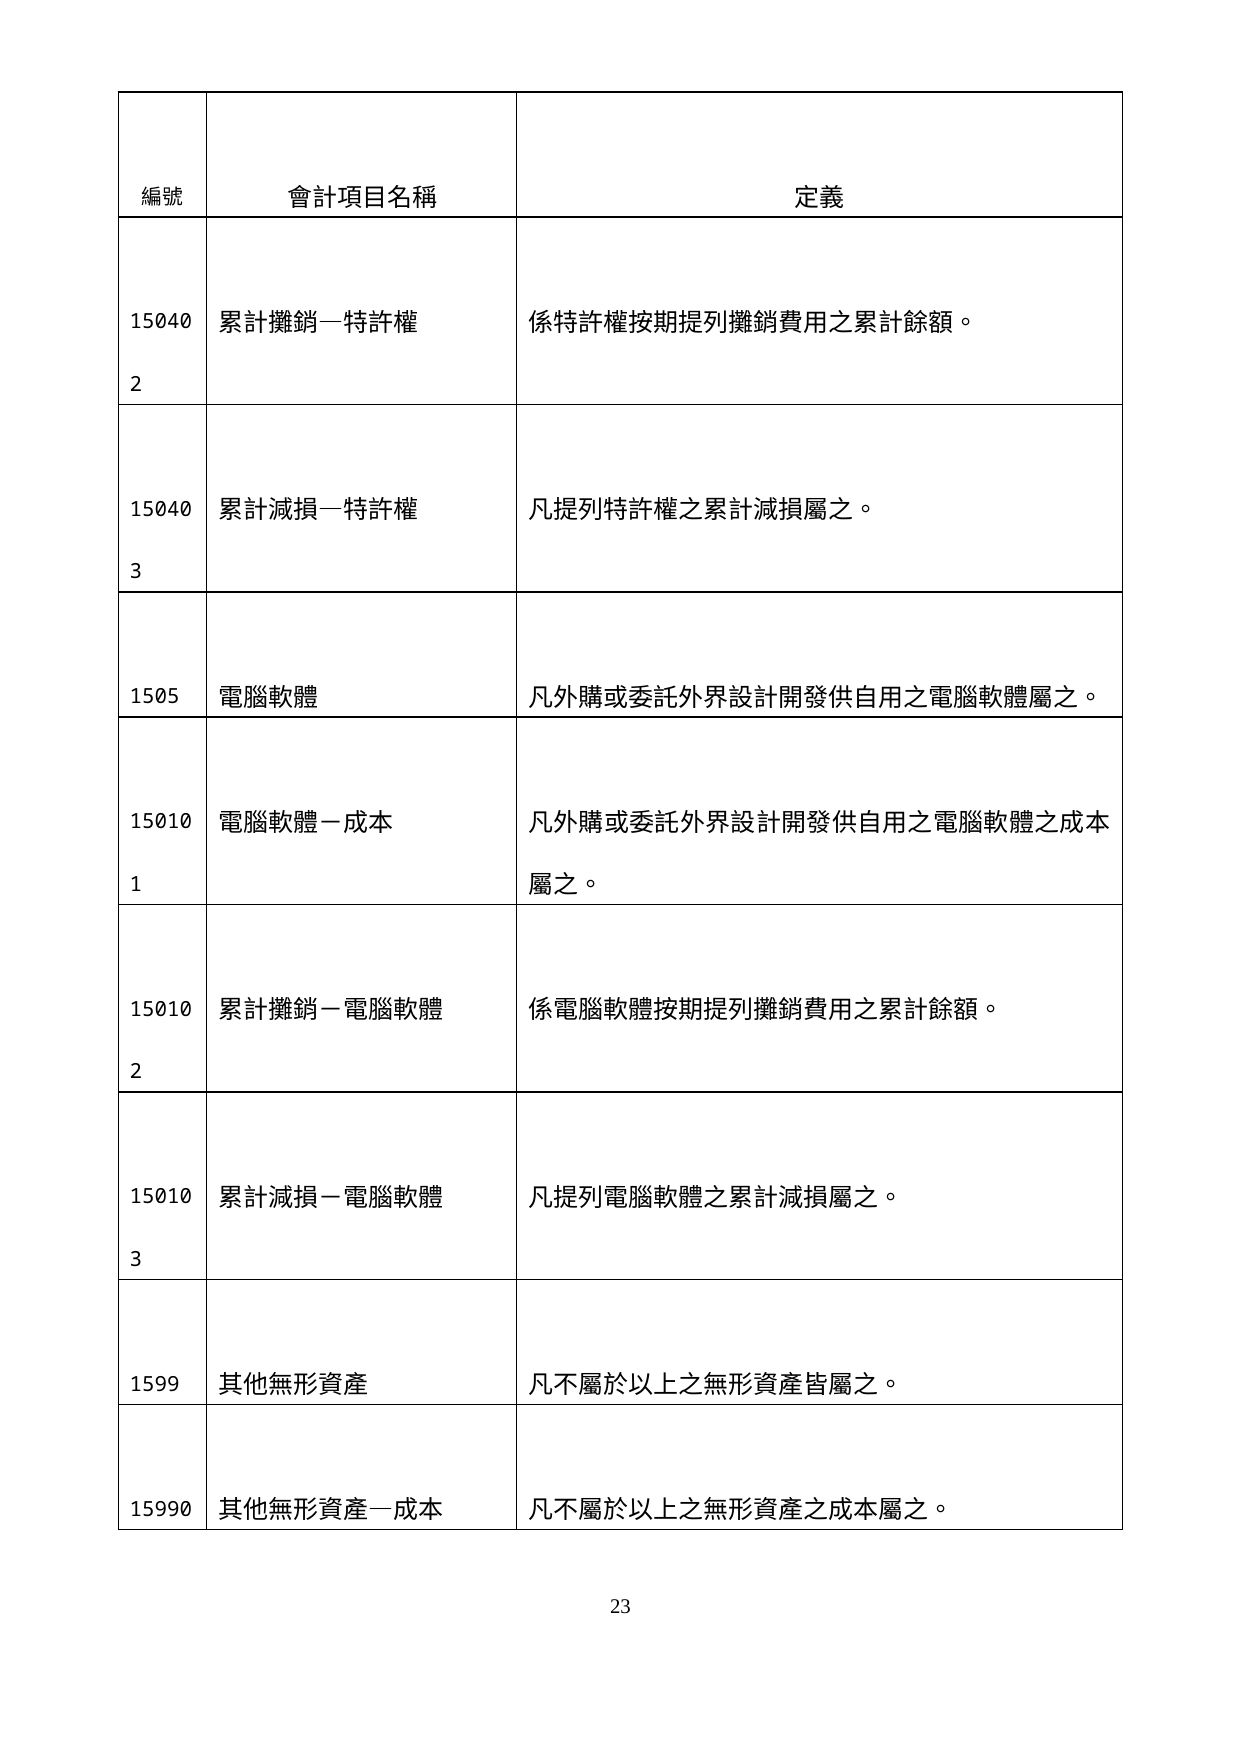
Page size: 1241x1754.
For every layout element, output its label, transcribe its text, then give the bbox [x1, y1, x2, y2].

table_cell 150403 [119, 405, 206, 591]
table_cell 累計減損—特許權 [207, 405, 516, 591]
table_cell 凡提列電腦軟體之累計減損屬之。 [517, 1093, 1122, 1279]
table_cell 凡不屬於以上之無形資產皆屬之。 [517, 1280, 1122, 1404]
table_cell 凡不屬於以上之無形資產之成本屬之。 [517, 1405, 1122, 1529]
table_cell 係電腦軟體按期提列攤銷費用之累計餘額。 [517, 905, 1122, 1091]
table_cell 凡外購或委託外界設計開發供自用之電腦軟體屬之。 [517, 593, 1122, 716]
table_cell 凡外購或委託外界設計開發供自用之電腦軟體之成本屬之。 [517, 718, 1122, 904]
table_cell 1599 [119, 1280, 206, 1404]
table_cell 150102 [119, 905, 206, 1091]
table_cell 係特許權按期提列攤銷費用之累計餘額。 [517, 218, 1122, 404]
table_cell 150402 [119, 218, 206, 404]
table_cell 凡提列特許權之累計減損屬之。 [517, 405, 1122, 591]
table_cell 電腦軟體 [207, 593, 516, 716]
table_header 定義 [517, 93, 1122, 216]
table_cell 150101 [119, 718, 206, 904]
table_header 會計項目名稱 [207, 93, 516, 216]
table_cell 累計攤銷－電腦軟體 [207, 905, 516, 1091]
table_cell 電腦軟體－成本 [207, 718, 516, 904]
table_cell 累計減損－電腦軟體 [207, 1093, 516, 1279]
table_header 編號 [119, 93, 206, 216]
table_cell 15990 [119, 1405, 206, 1529]
table_cell 其他無形資產—成本 [207, 1405, 516, 1529]
table_cell 累計攤銷—特許權 [207, 218, 516, 404]
table_cell 1505 [119, 593, 206, 716]
table_cell 其他無形資產 [207, 1280, 516, 1404]
table_cell 150103 [119, 1093, 206, 1279]
